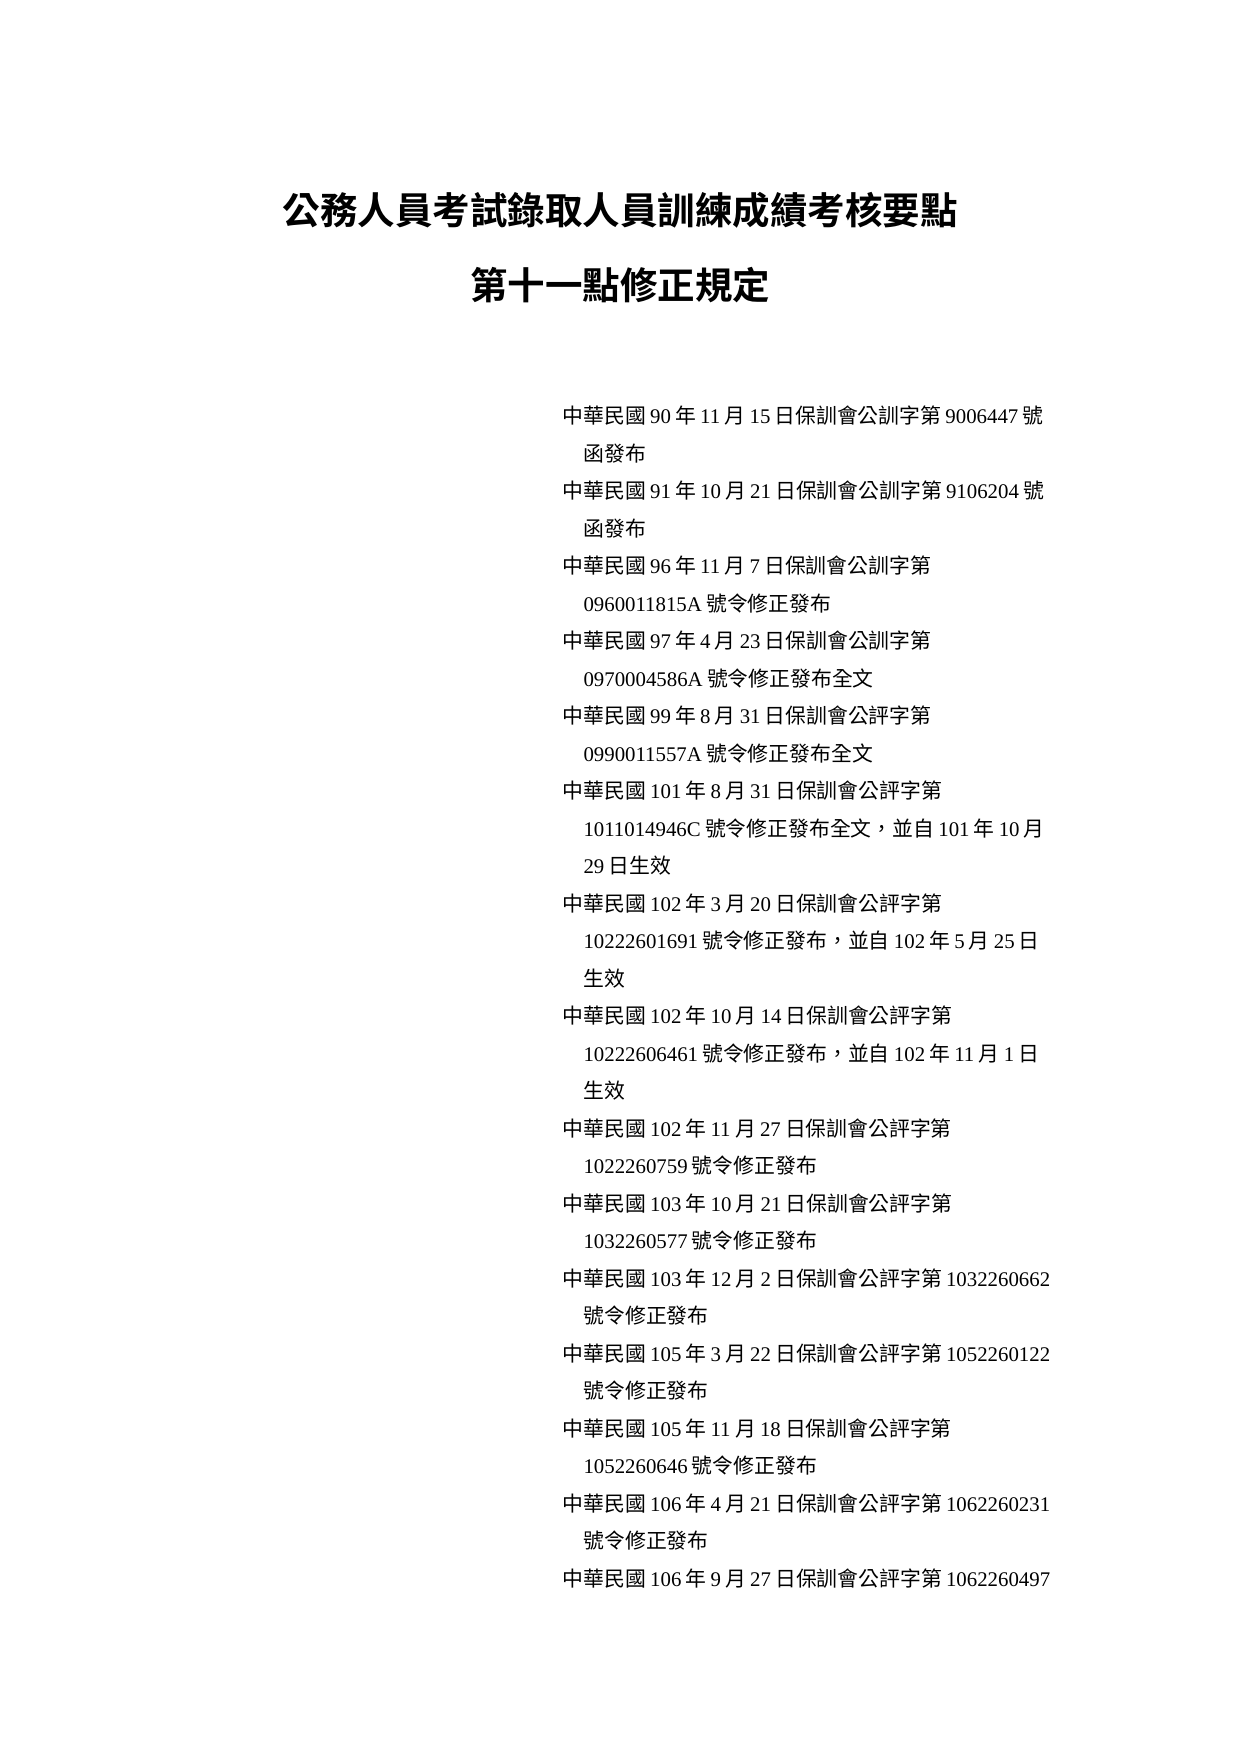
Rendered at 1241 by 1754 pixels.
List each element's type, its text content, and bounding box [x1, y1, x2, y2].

text 中華民國102年3月20日保訓會公評字第10222601691號令修正發布，並自102年5月25日生效 [562, 877, 1053, 989]
text 中華民國101年8月31日保訓會公評字第1011014946C號令修正發布全文，並自101年10月29日生效 [562, 764, 1053, 877]
text 中華民國102年11月27日保訓會公評字第1022260759號令修正發布 [562, 1102, 1053, 1177]
text 第十一點修正規定 [187, 239, 1053, 314]
text 中華民國91年10月21日保訓會公訓字第9106204號函發布 [562, 464, 1053, 539]
text 中華民國90年11月15日保訓會公訓字第9006447號函發布 [562, 389, 1053, 464]
text 中華民國105年3月22日保訓會公評字第1052260122號令修正發布 [562, 1327, 1053, 1402]
text 中華民國96年11月7日保訓會公訓字第0960011815A號令修正發布 [562, 539, 1053, 614]
text 中華民國103年12月2日保訓會公評字第1032260662號令修正發布 [562, 1252, 1053, 1327]
text 中華民國97年4月23日保訓會公訓字第0970004586A號令修正發布全文 [562, 614, 1053, 689]
text 公務人員考試錄取人員訓練成績考核要點 [187, 164, 1053, 239]
text 中華民國102年10月14日保訓會公評字第10222606461號令修正發布，並自102年11月1日生效 [562, 989, 1053, 1102]
text 中華民國106年9月27日保訓會公評字第1062260497 [562, 1552, 1053, 1589]
text 中華民國106年4月21日保訓會公評字第1062260231號令修正發布 [562, 1477, 1053, 1552]
text 中華民國99年8月31日保訓會公評字第0990011557A號令修正發布全文 [562, 689, 1053, 764]
text 中華民國103年10月21日保訓會公評字第1032260577號令修正發布 [562, 1177, 1053, 1252]
text 中華民國105年11月18日保訓會公評字第1052260646號令修正發布 [562, 1402, 1053, 1477]
